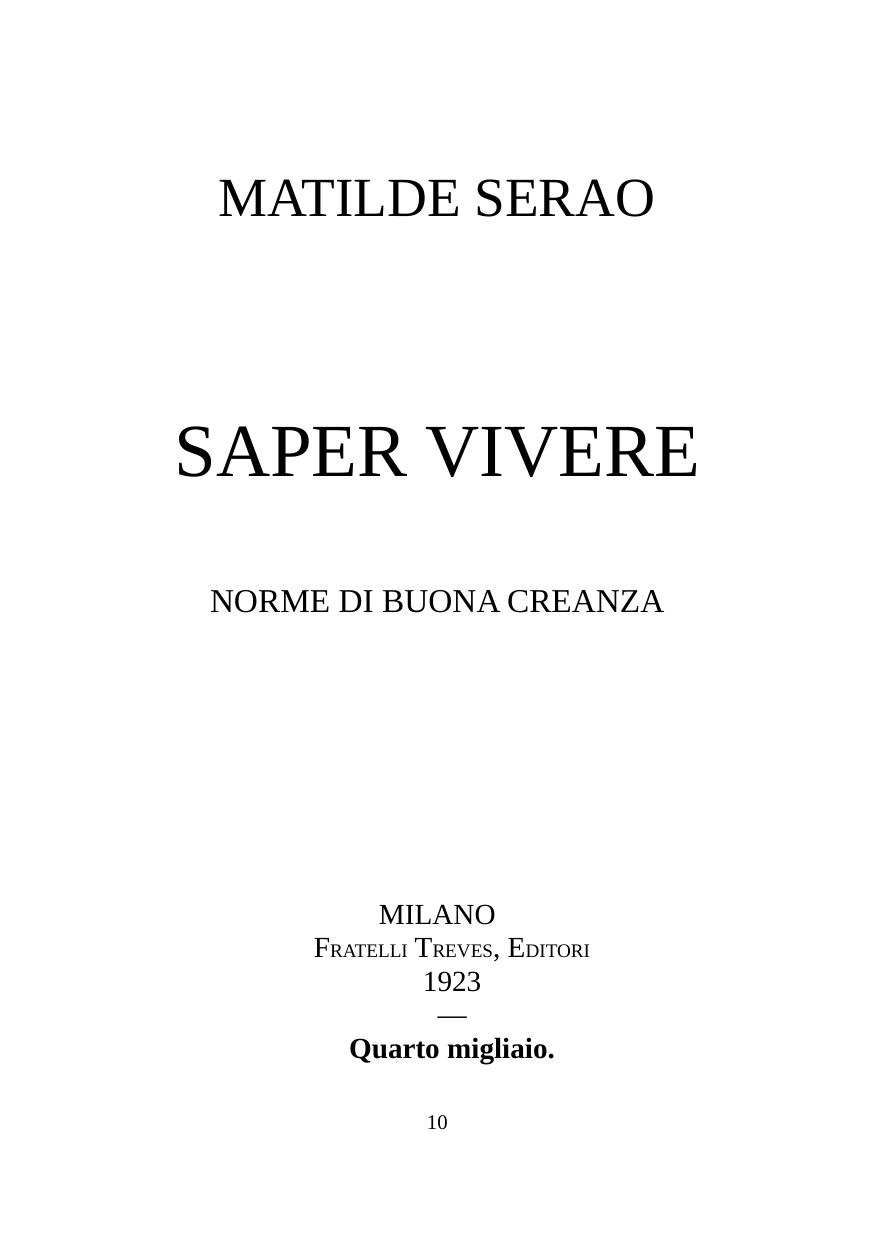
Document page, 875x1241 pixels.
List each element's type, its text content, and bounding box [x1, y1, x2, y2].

text NORME DI BUONA CREANZA [106, 581, 768, 619]
text MATILDE SERAO [106, 165, 768, 229]
text Fratelli Treves, Editori [106, 930, 768, 964]
text MILANO [106, 897, 768, 930]
text SAPER VIVERE [106, 406, 768, 492]
text 1923 [106, 964, 768, 997]
text Quarto migliaio. [106, 1031, 768, 1064]
text — [106, 997, 768, 1031]
